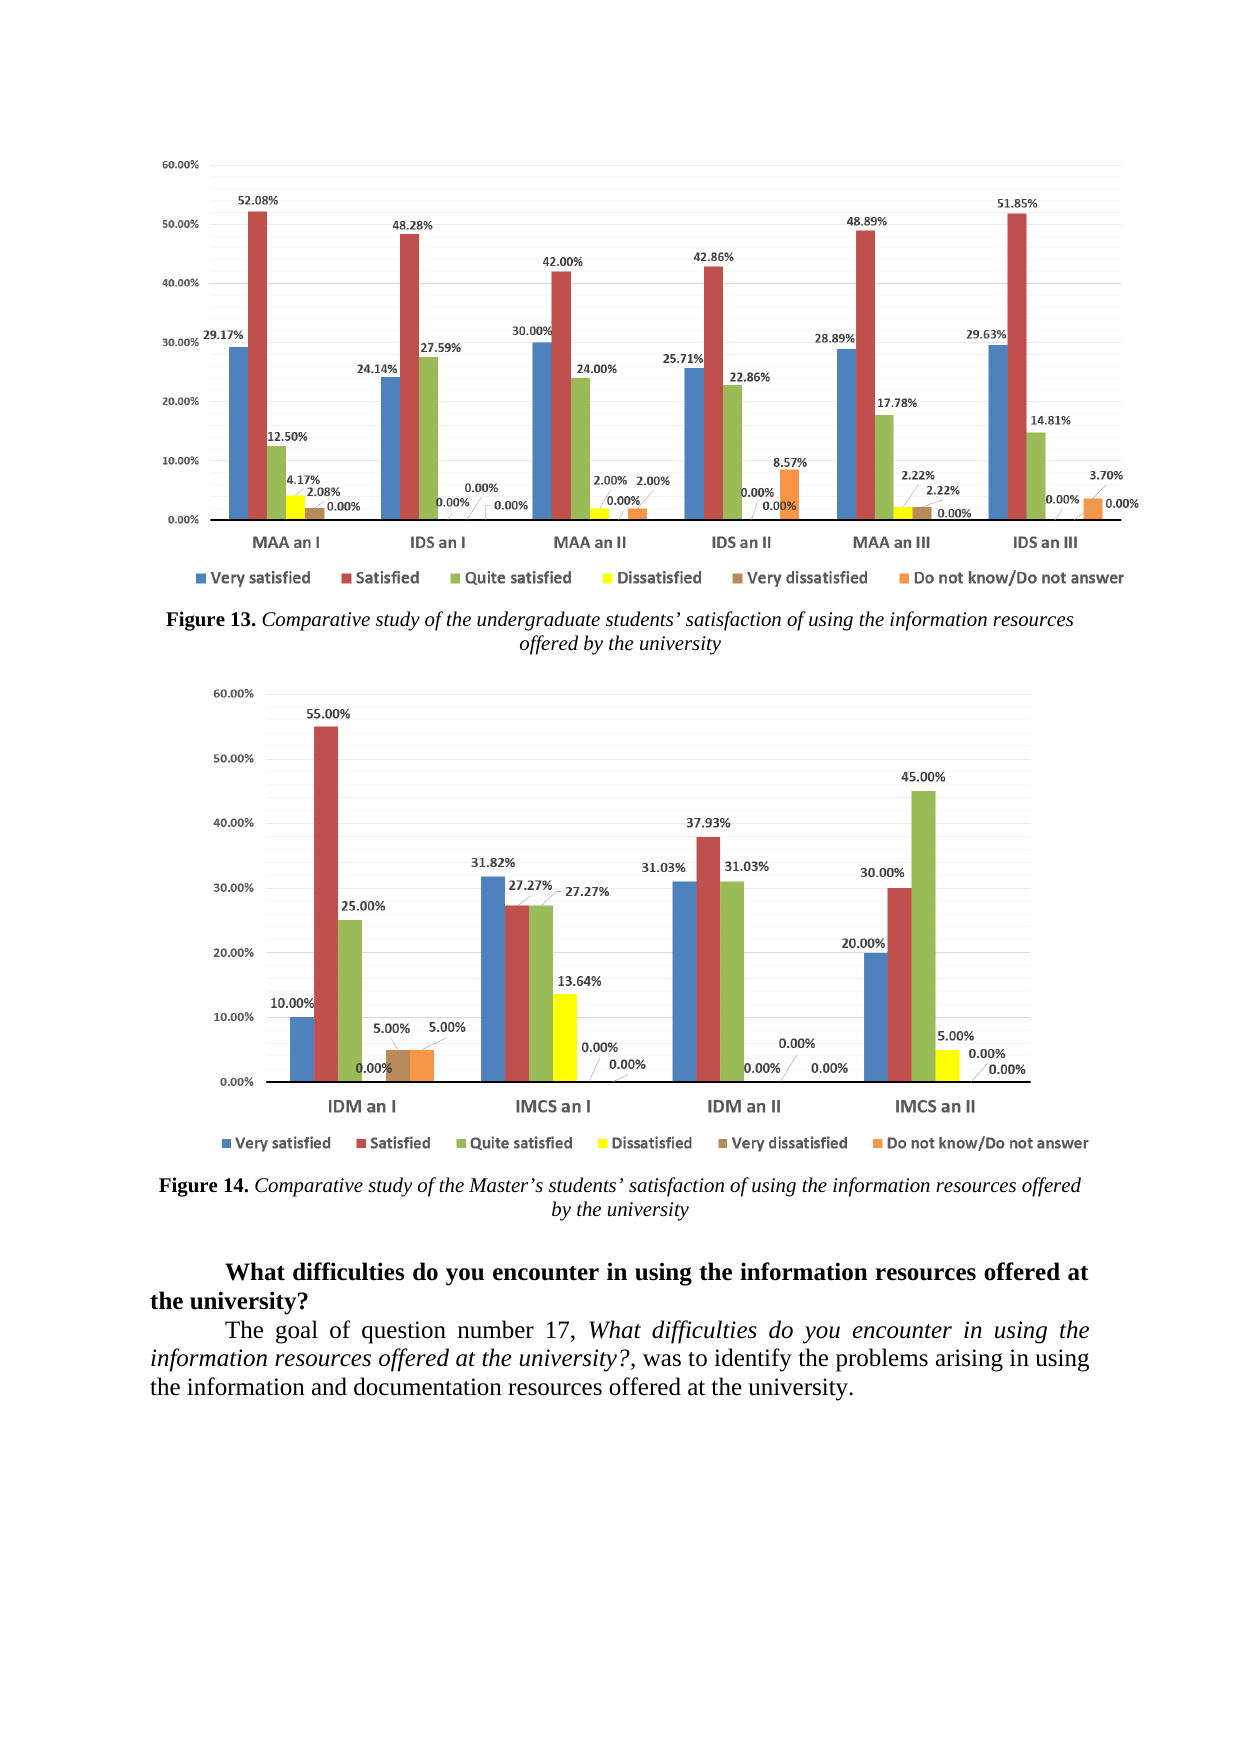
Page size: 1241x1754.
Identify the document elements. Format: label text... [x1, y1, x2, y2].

text Figure 14. Comparative study of the Master’s students’ satisfaction of using the information resources offered by the university [150, 1173, 1090, 1221]
text Figure 13. Comparative study of the undergraduate students’ satisfaction of using the information resources offered by the university [150, 607, 1090, 655]
text What difficulties do you encounter in using the information resources offered at the university? [150, 1257, 1090, 1315]
text The goal of question number 17, What difficulties do you encounter in using the information resources offered at the university?, was to identify the problems arising in using the information and documentation resources offered at the university. [150, 1315, 1090, 1401]
picture [135, 150, 1174, 594]
picture [178, 679, 1119, 1160]
